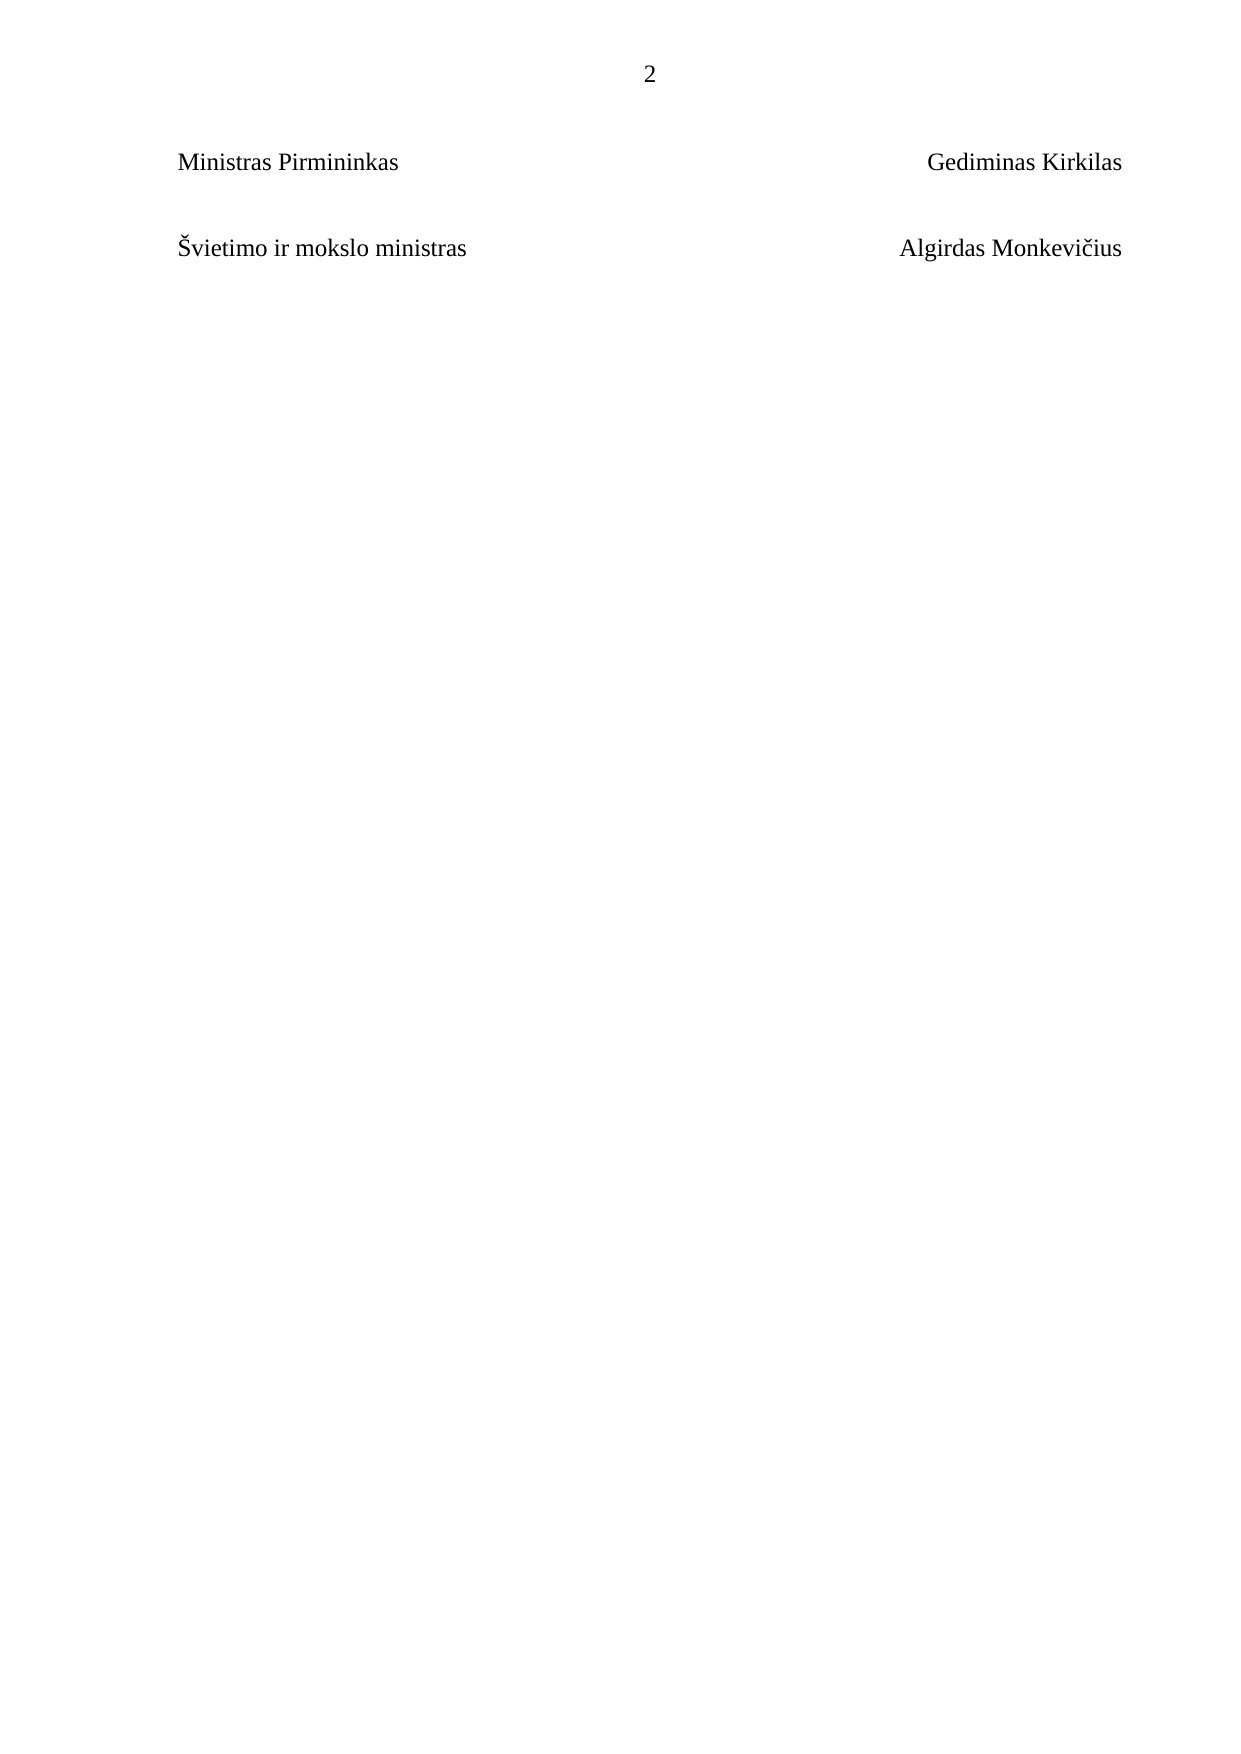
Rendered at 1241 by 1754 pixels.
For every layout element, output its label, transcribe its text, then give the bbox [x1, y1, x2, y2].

text Švietimo ir mokslo ministras Algirdas Monkevičius [177, 233, 1122, 262]
text Ministras Pirmininkas Gediminas Kirkilas [177, 147, 1122, 176]
